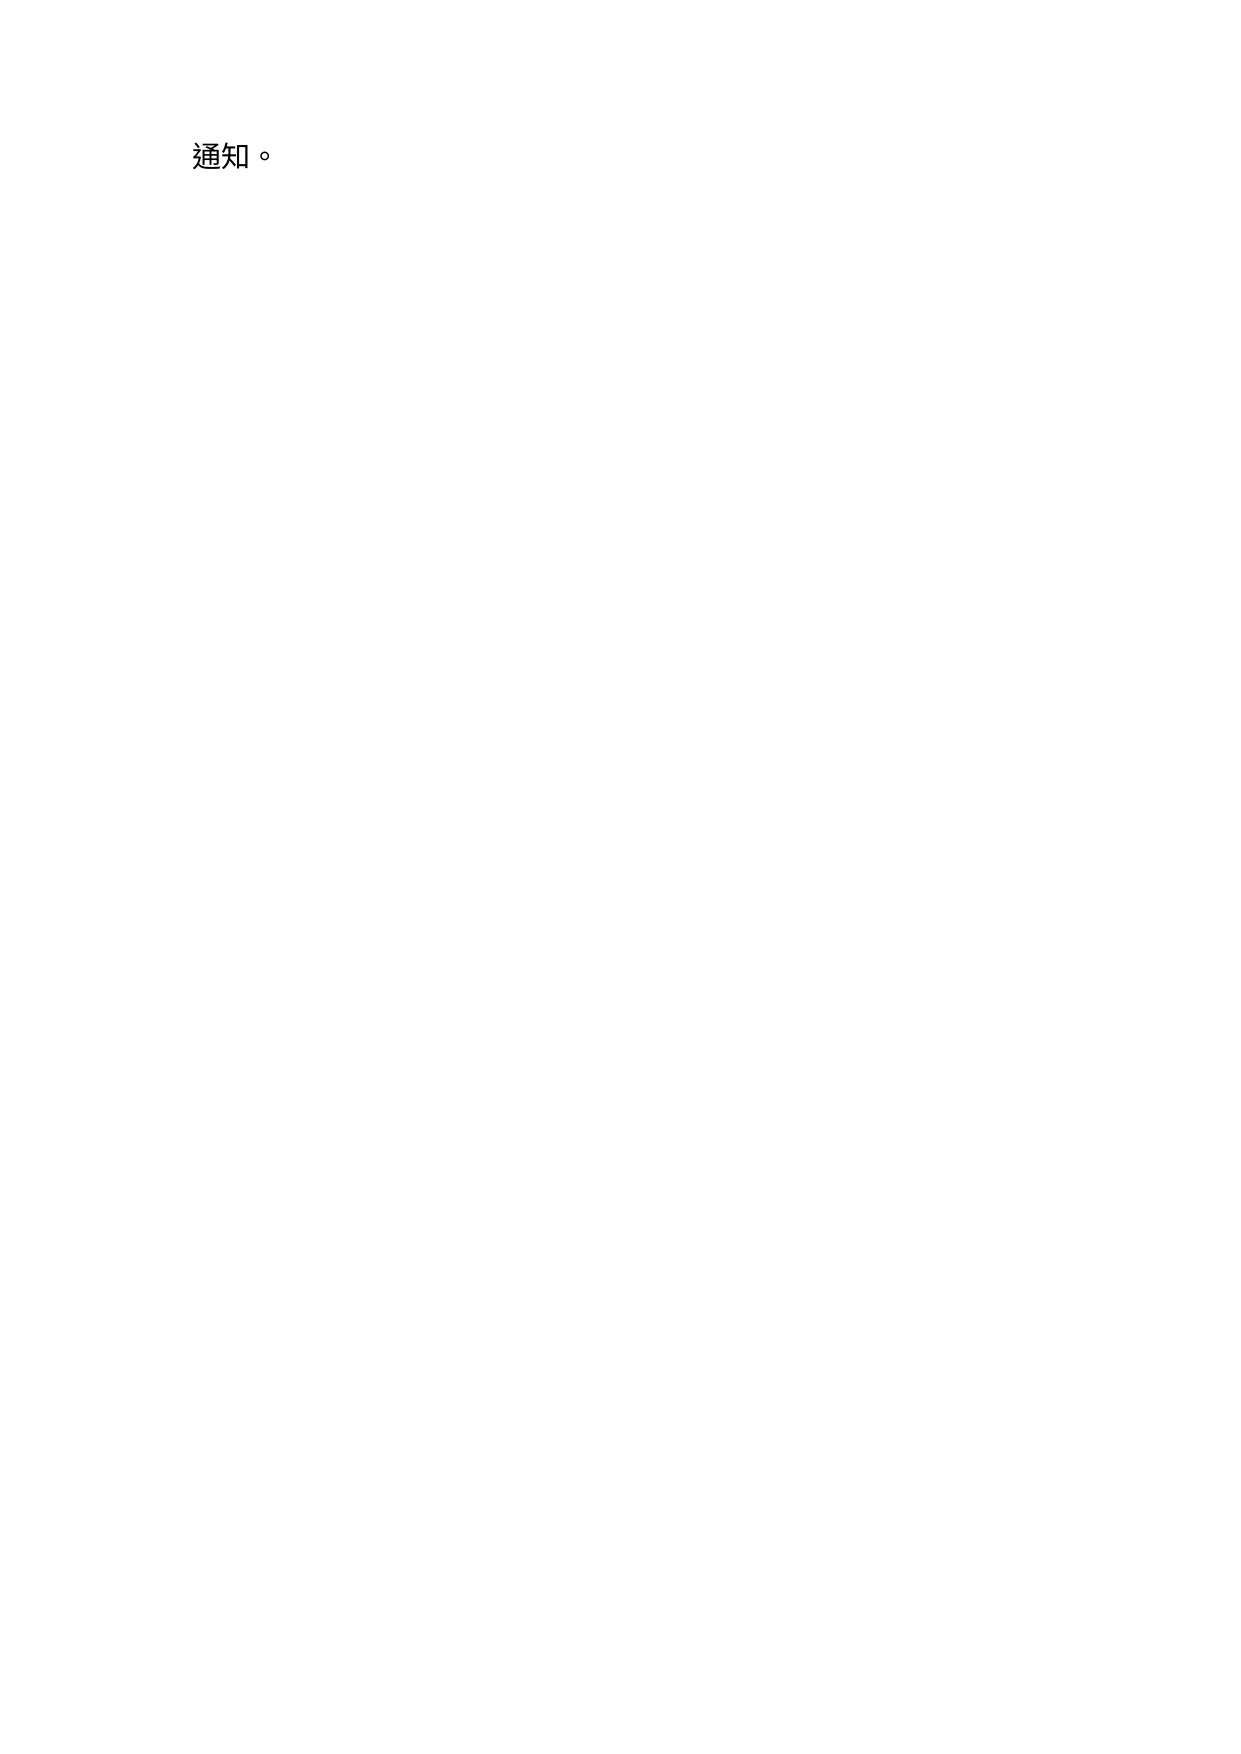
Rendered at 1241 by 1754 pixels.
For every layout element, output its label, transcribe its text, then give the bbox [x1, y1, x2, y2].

list 如遇天然災害或其他不可抗力因素以致甄選日程有變動時，公告於本校網頁(http://www.hcjh.chc.edu.tw/)，請自行上網查詢，不另行通知。 [118, 113, 1122, 176]
